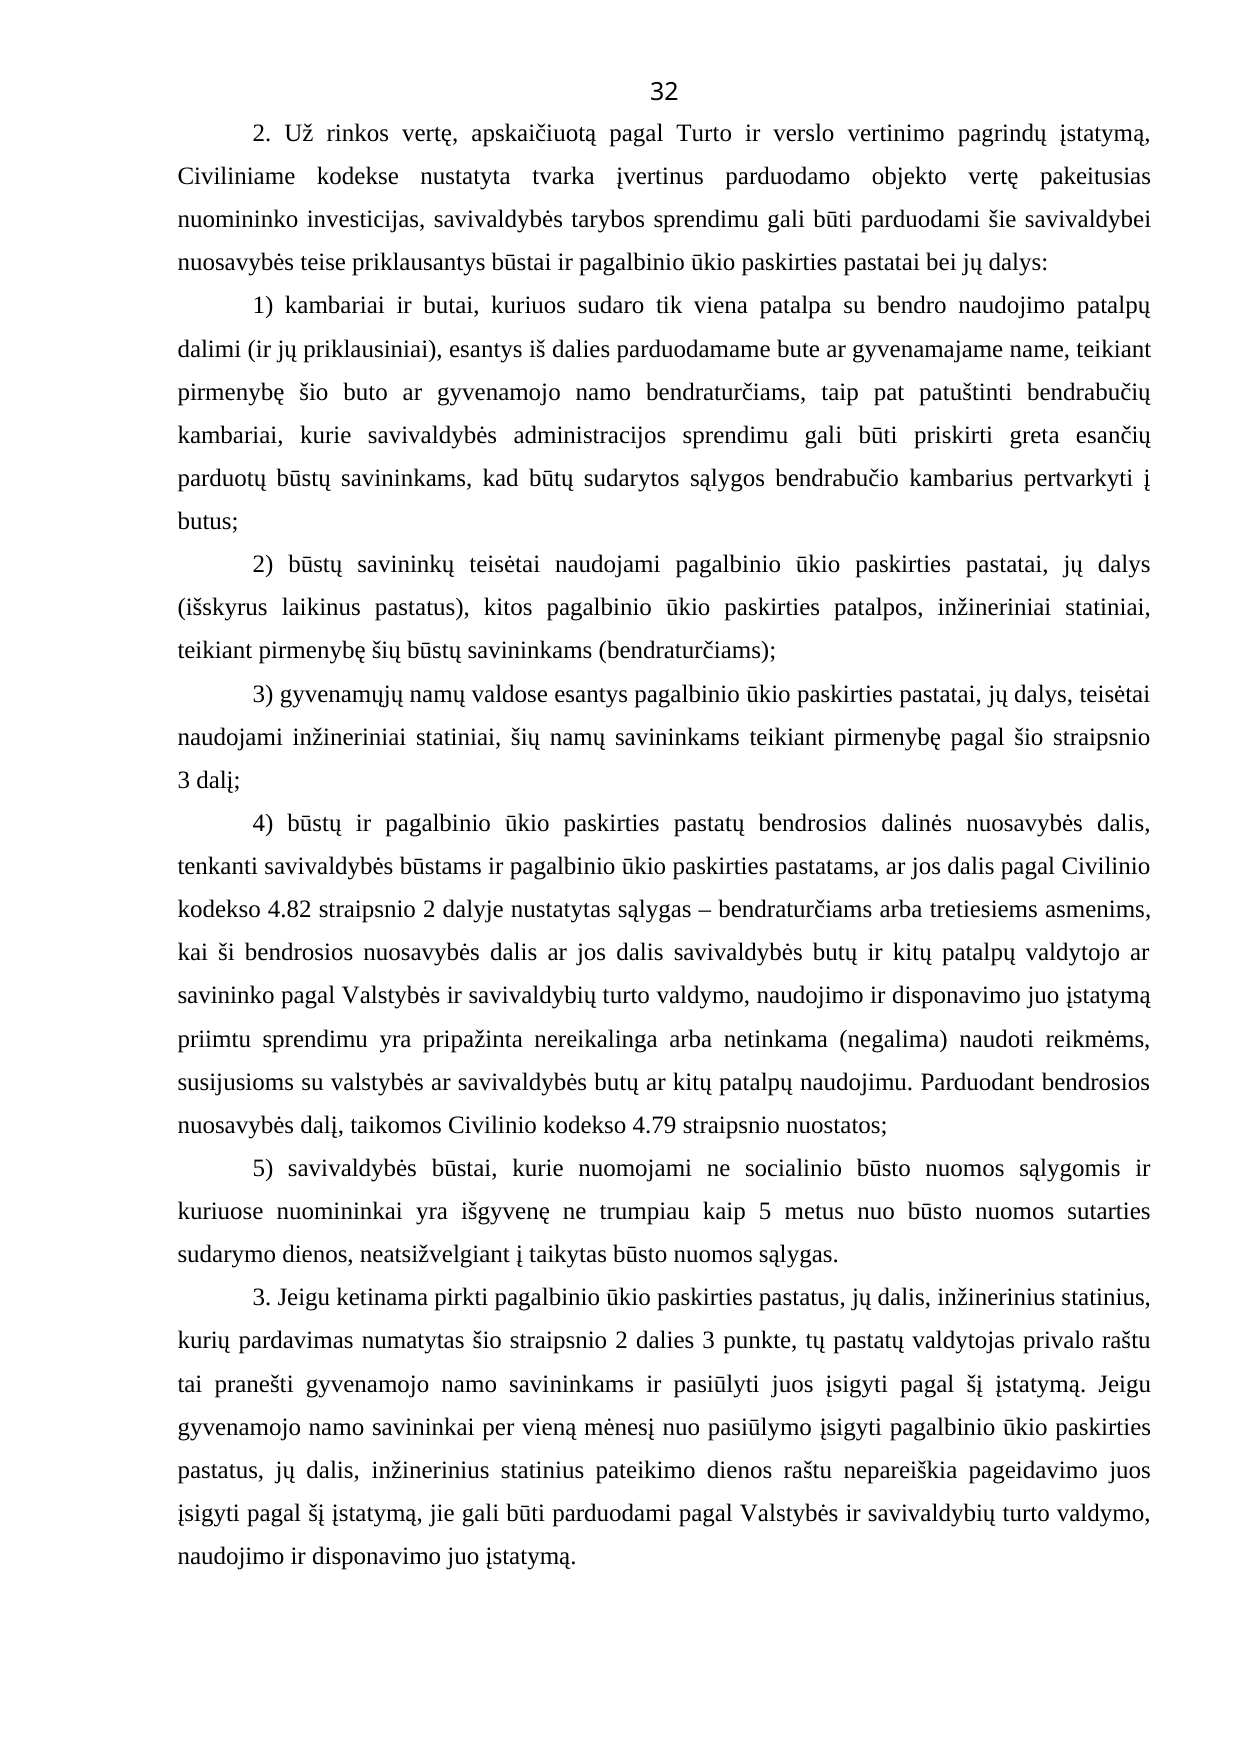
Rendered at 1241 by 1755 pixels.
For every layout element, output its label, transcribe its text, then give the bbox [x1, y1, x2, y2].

text 3) gyvenamųjų namų valdose esantys pagalbinio ūkio paskirties pastatai, jų dalys, teisėtai naudojami inžineriniai statiniai, šių namų savininkams teikiant pirmenybę pagal šio straipsnio 3 dalį; [177, 679, 1152, 794]
text 5) savivaldybės būstai, kurie nuomojami ne socialinio būsto nuomos sąlygomis ir kuriuose nuomininkai yra išgyvenę ne trumpiau kaip 5 metus nuo būsto nuomos sutarties sudarymo dienos, neatsižvelgiant į taikytas būsto nuomos sąlygas. [177, 1153, 1152, 1268]
text 1) kambariai ir butai, kuriuos sudaro tik viena patalpa su bendro naudojimo patalpų dalimi (ir jų priklausiniai), esantys iš dalies parduodamame bute ar gyvenamajame name, teikiant pirmenybę šio buto ar gyvenamojo namo bendraturčiams, taip pat patuštinti bendrabučių kambariai, kurie savivaldybės administracijos sprendimu gali būti priskirti greta esančių parduotų būstų savininkams, kad būtų sudarytos sąlygos bendrabučio kambarius pertvarkyti į butus; [177, 291, 1152, 535]
text 4) būstų ir pagalbinio ūkio paskirties pastatų bendrosios dalinės nuosavybės dalis, tenkanti savivaldybės būstams ir pagalbinio ūkio paskirties pastatams, ar jos dalis pagal Civilinio kodekso 4.82 straipsnio 2 dalyje nustatytas sąlygas – bendraturčiams arba tretiesiems asmenims, kai ši bendrosios nuosavybės dalis ar jos dalis savivaldybės butų ir kitų patalpų valdytojo ar savininko pagal Valstybės ir savivaldybių turto valdymo, naudojimo ir disponavimo juo įstatymą priimtu sprendimu yra pripažinta nereikalinga arba netinkama (negalima) naudoti reikmėms, susijusioms su valstybės ar savivaldybės butų ar kitų patalpų naudojimu. Parduodant bendrosios nuosavybės dalį, taikomos Civilinio kodekso 4.79 straipsnio nuostatos; [177, 808, 1152, 1139]
text 2) būstų savininkų teisėtai naudojami pagalbinio ūkio paskirties pastatai, jų dalys (išskyrus laikinus pastatus), kitos pagalbinio ūkio paskirties patalpos, inžineriniai statiniai, teikiant pirmenybę šių būstų savininkams (bendraturčiams); [177, 549, 1152, 664]
text 3. Jeigu ketinama pirkti pagalbinio ūkio paskirties pastatus, jų dalis, inžinerinius statinius, kurių pardavimas numatytas šio straipsnio 2 dalies 3 punkte, tų pastatų valdytojas privalo raštu tai pranešti gyvenamojo namo savininkams ir pasiūlyti juos įsigyti pagal šį įstatymą. Jeigu gyvenamojo namo savininkai per vieną mėnesį nuo pasiūlymo įsigyti pagalbinio ūkio paskirties pastatus, jų dalis, inžinerinius statinius pateikimo dienos raštu nepareiškia pageidavimo juos įsigyti pagal šį įstatymą, jie gali būti parduodami pagal Valstybės ir savivaldybių turto valdymo, naudojimo ir disponavimo juo įstatymą. [177, 1282, 1152, 1570]
text 2. Už rinkos vertę, apskaičiuotą pagal Turto ir verslo vertinimo pagrindų įstatymą, Civiliniame kodekse nustatyta tvarka įvertinus parduodamo objekto vertę pakeitusias nuomininko investicijas, savivaldybės tarybos sprendimu gali būti parduodami šie savivaldybei nuosavybės teise priklausantys būstai ir pagalbinio ūkio paskirties pastatai bei jų dalys: [177, 118, 1152, 276]
